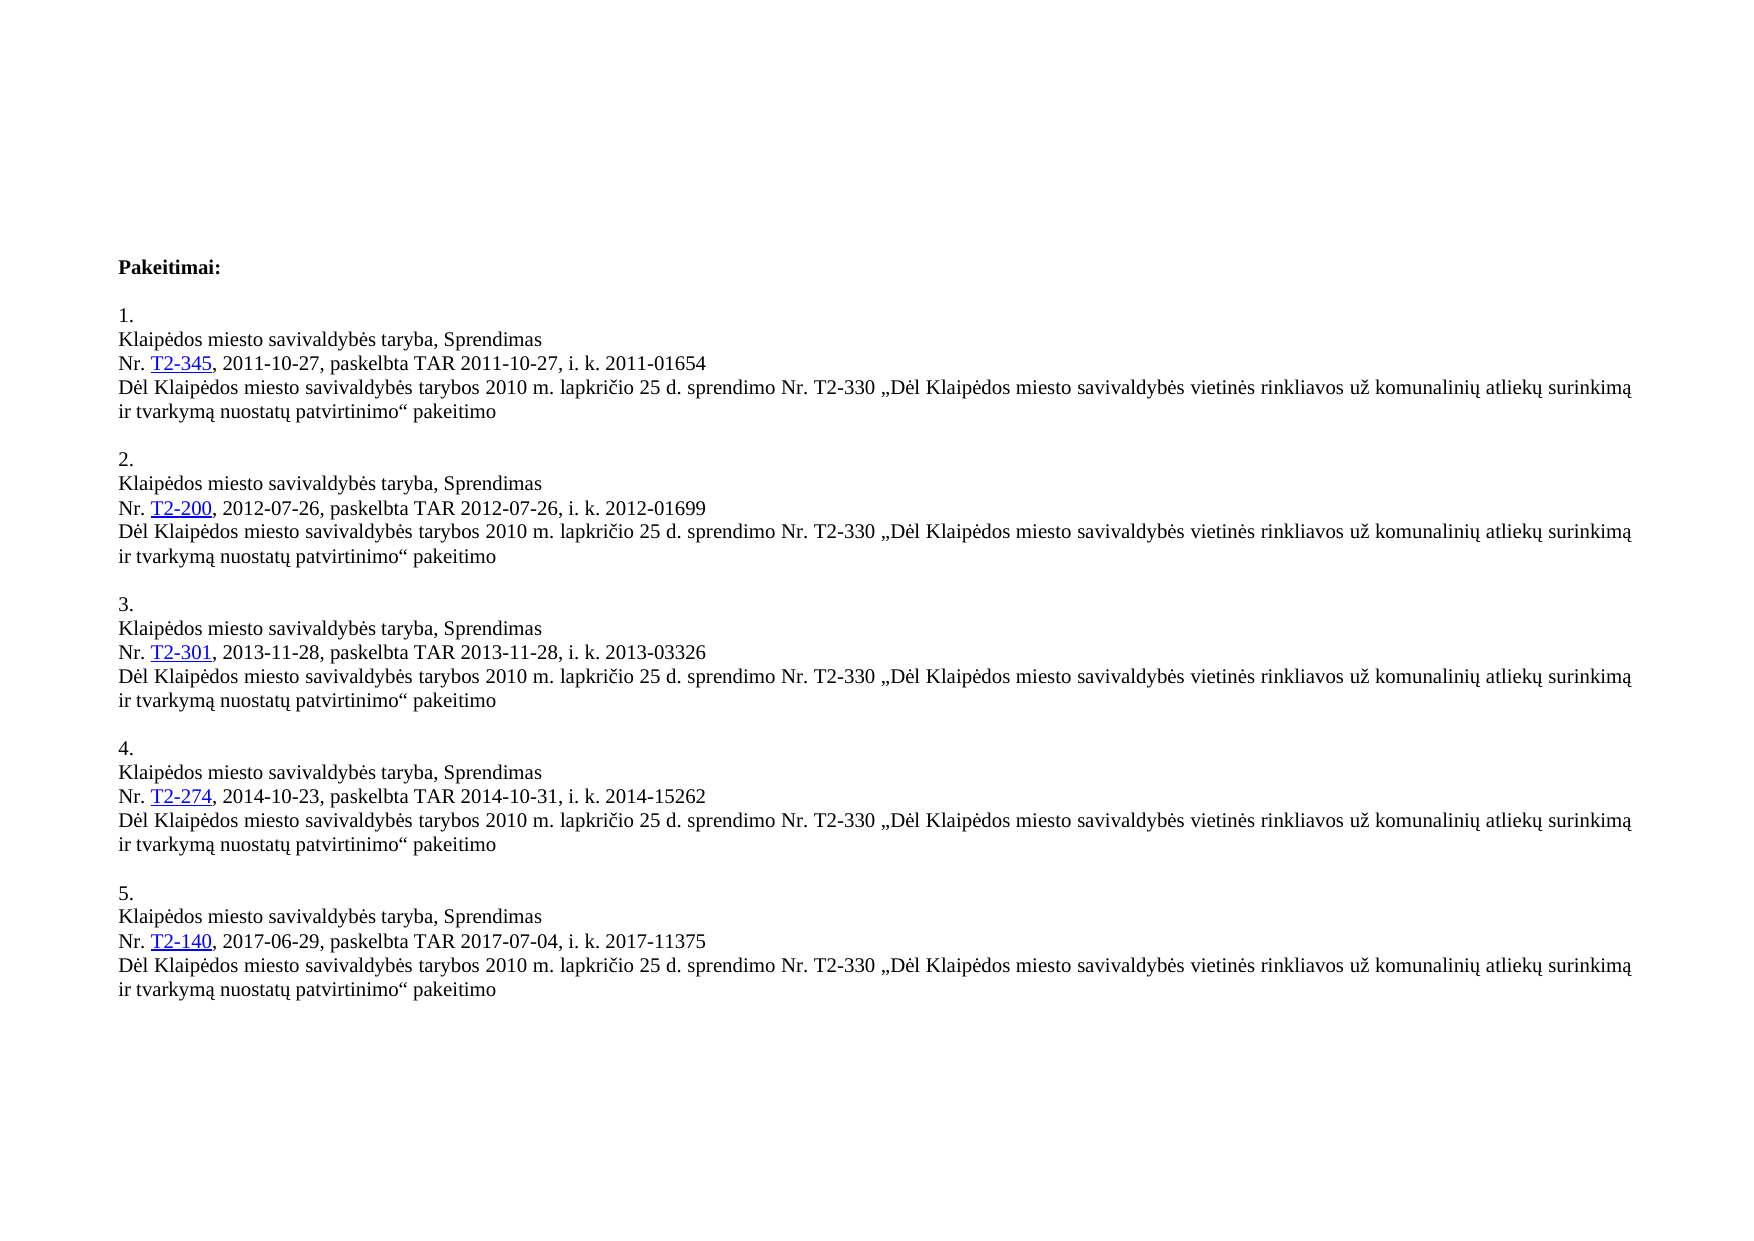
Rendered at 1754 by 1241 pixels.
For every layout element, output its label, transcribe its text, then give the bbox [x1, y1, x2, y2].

text Nr. T2-200, 2012-07-26, paskelbta TAR 2012-07-26, i. k. 2012-01699 [118, 495, 1635, 519]
text Dėl Klaipėdos miesto savivaldybės tarybos 2010 m. lapkričio 25 d. sprendimo Nr. T2-330 „Dėl Klaipėdos miesto savivaldybės vietinės rinkliavos už komunalinių atliekų surinkimą ir tvarkymą nuostatų patvirtinimo“ pakeitimo [118, 664, 1635, 712]
text Klaipėdos miesto savivaldybės taryba, Sprendimas [118, 760, 1635, 784]
text Klaipėdos miesto savivaldybės taryba, Sprendimas [118, 327, 1635, 351]
text Dėl Klaipėdos miesto savivaldybės tarybos 2010 m. lapkričio 25 d. sprendimo Nr. T2-330 „Dėl Klaipėdos miesto savivaldybės vietinės rinkliavos už komunalinių atliekų surinkimą ir tvarkymą nuostatų patvirtinimo“ pakeitimo [118, 519, 1635, 568]
text 2. [118, 447, 1635, 471]
text 4. [118, 736, 1635, 760]
text Nr. T2-345, 2011-10-27, paskelbta TAR 2011-10-27, i. k. 2011-01654 [118, 351, 1635, 375]
text 5. [118, 880, 1635, 904]
text Nr. T2-140, 2017-06-29, paskelbta TAR 2017-07-04, i. k. 2017-11375 [118, 928, 1635, 953]
text Klaipėdos miesto savivaldybės taryba, Sprendimas [118, 471, 1635, 495]
text Dėl Klaipėdos miesto savivaldybės tarybos 2010 m. lapkričio 25 d. sprendimo Nr. T2-330 „Dėl Klaipėdos miesto savivaldybės vietinės rinkliavos už komunalinių atliekų surinkimą ir tvarkymą nuostatų patvirtinimo“ pakeitimo [118, 808, 1635, 856]
text 3. [118, 592, 1635, 616]
text 1. [118, 303, 1635, 327]
text Dėl Klaipėdos miesto savivaldybės tarybos 2010 m. lapkričio 25 d. sprendimo Nr. T2-330 „Dėl Klaipėdos miesto savivaldybės vietinės rinkliavos už komunalinių atliekų surinkimą ir tvarkymą nuostatų patvirtinimo“ pakeitimo [118, 375, 1635, 423]
text Pakeitimai: [118, 255, 1635, 279]
text Dėl Klaipėdos miesto savivaldybės tarybos 2010 m. lapkričio 25 d. sprendimo Nr. T2-330 „Dėl Klaipėdos miesto savivaldybės vietinės rinkliavos už komunalinių atliekų surinkimą ir tvarkymą nuostatų patvirtinimo“ pakeitimo [118, 953, 1635, 1001]
text Nr. T2-274, 2014-10-23, paskelbta TAR 2014-10-31, i. k. 2014-15262 [118, 784, 1635, 808]
text Klaipėdos miesto savivaldybės taryba, Sprendimas [118, 904, 1635, 928]
text Klaipėdos miesto savivaldybės taryba, Sprendimas [118, 616, 1635, 640]
text Nr. T2-301, 2013-11-28, paskelbta TAR 2013-11-28, i. k. 2013-03326 [118, 640, 1635, 664]
